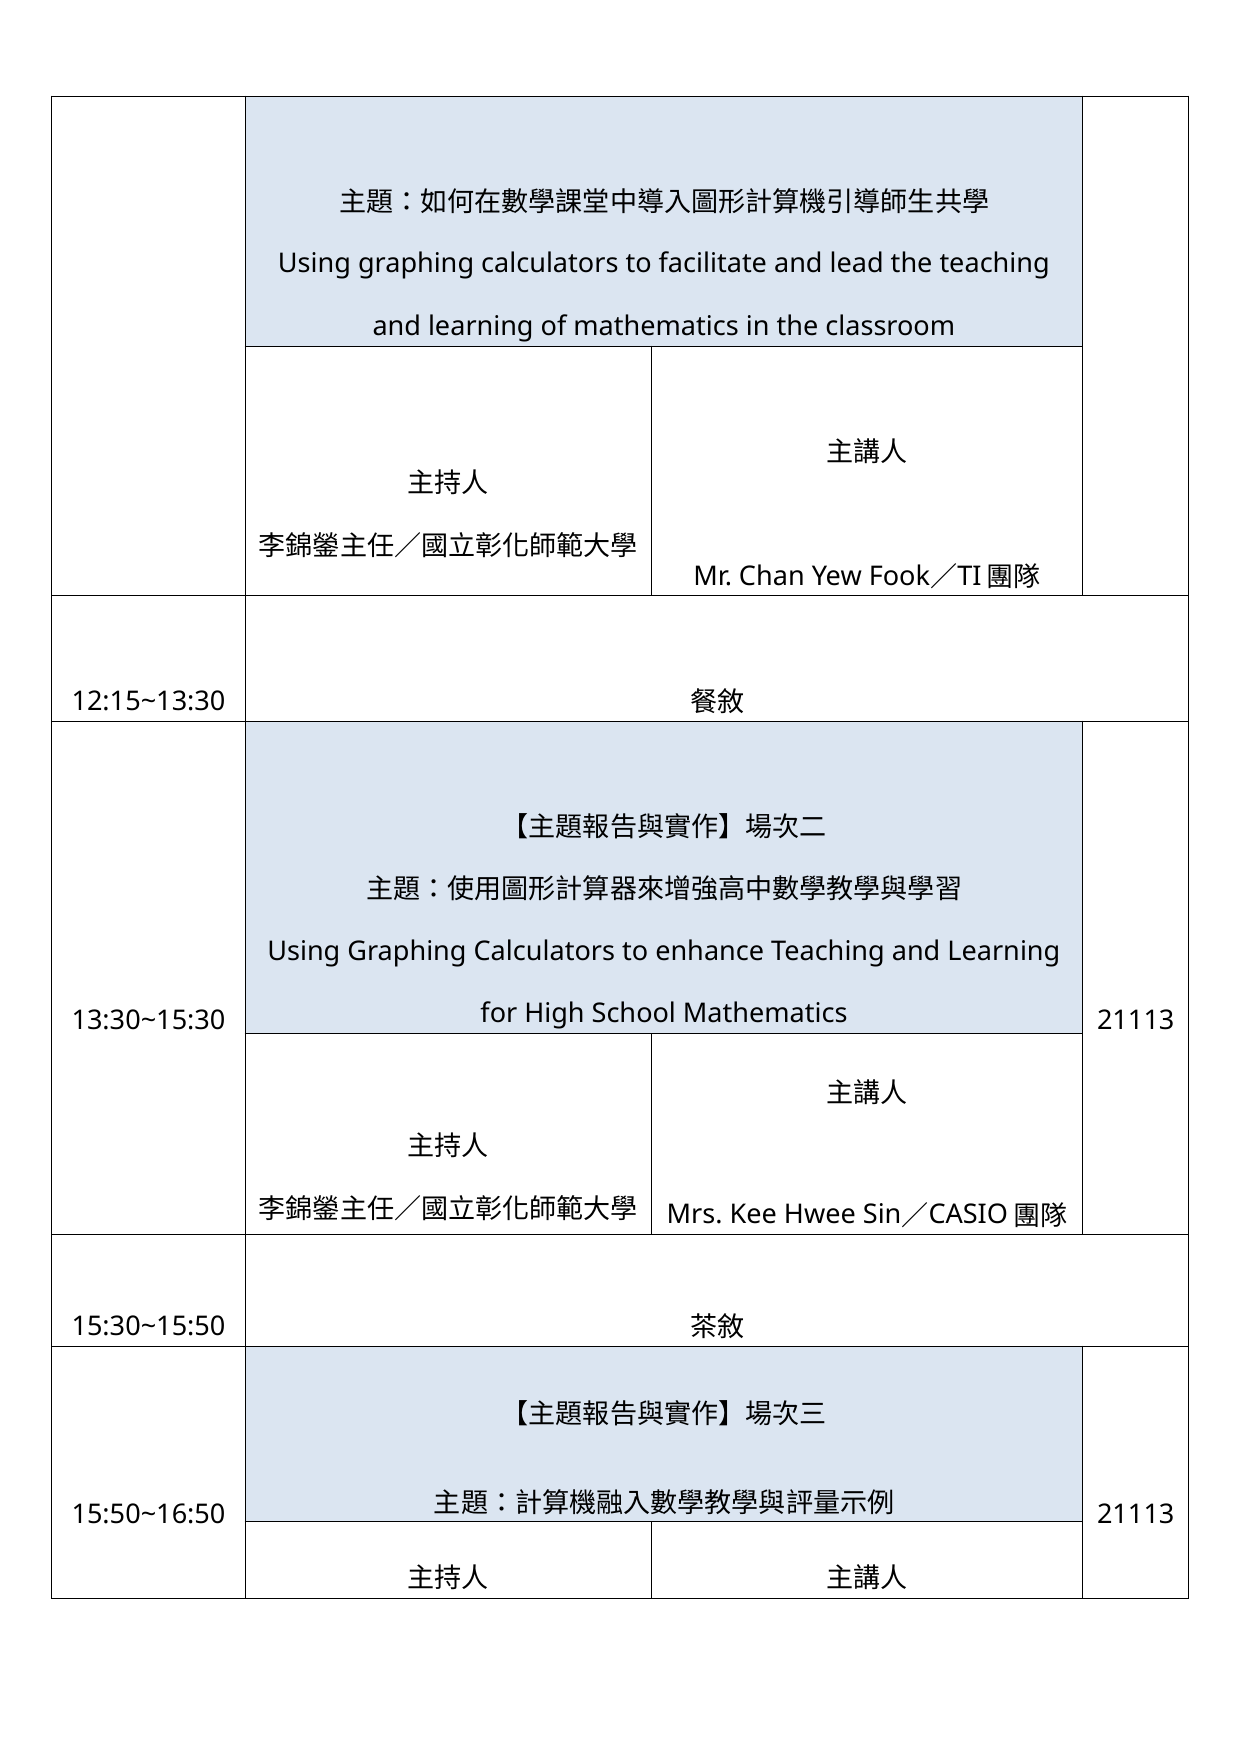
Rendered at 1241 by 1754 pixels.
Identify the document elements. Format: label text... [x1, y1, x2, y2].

table_cell 主題：如何在數學課堂中導入圖形計算機引導師生共學 Using graphing calculators to facilitate and lead the teaching and learning of mathematics in the classroom [246, 97, 1082, 346]
table_cell 主講人 Mr. Chan Yew Fook／TI團隊 [652, 347, 1082, 595]
table_cell 12:15~13:30 [52, 596, 245, 721]
table_cell 21113 [1083, 722, 1188, 1234]
table_cell 【主題報告與實作】場次二 主題：使用圖形計算器來增強高中數學教學與學習 Using Graphing Calculators to enhance Teaching and Learning for High School Mathematics [246, 722, 1082, 1033]
table_cell 茶敘 [246, 1235, 1188, 1346]
table_cell 15:50~16:50 [52, 1347, 245, 1598]
table_cell 主講人 Mrs. Kee Hwee Sin／CASIO團隊 [652, 1034, 1082, 1234]
table_cell 主持人 李錦鎣主任／國立彰化師範大學 [246, 347, 651, 595]
table_cell 21113 [1083, 1347, 1188, 1598]
table_cell 【主題報告與實作】場次三 主題：計算機融入數學教學與評量示例 [246, 1347, 1082, 1521]
table_cell 主持人 [246, 1522, 651, 1598]
table_cell 主持人 李錦鎣主任／國立彰化師範大學 [246, 1034, 651, 1234]
table_cell 15:30~15:50 [52, 1235, 245, 1346]
table_cell 13:30~15:30 [52, 722, 245, 1234]
table_cell 餐敘 [246, 596, 1188, 721]
table_cell [52, 97, 245, 595]
table_cell 主講人 [652, 1522, 1082, 1598]
table_cell [1083, 97, 1188, 595]
